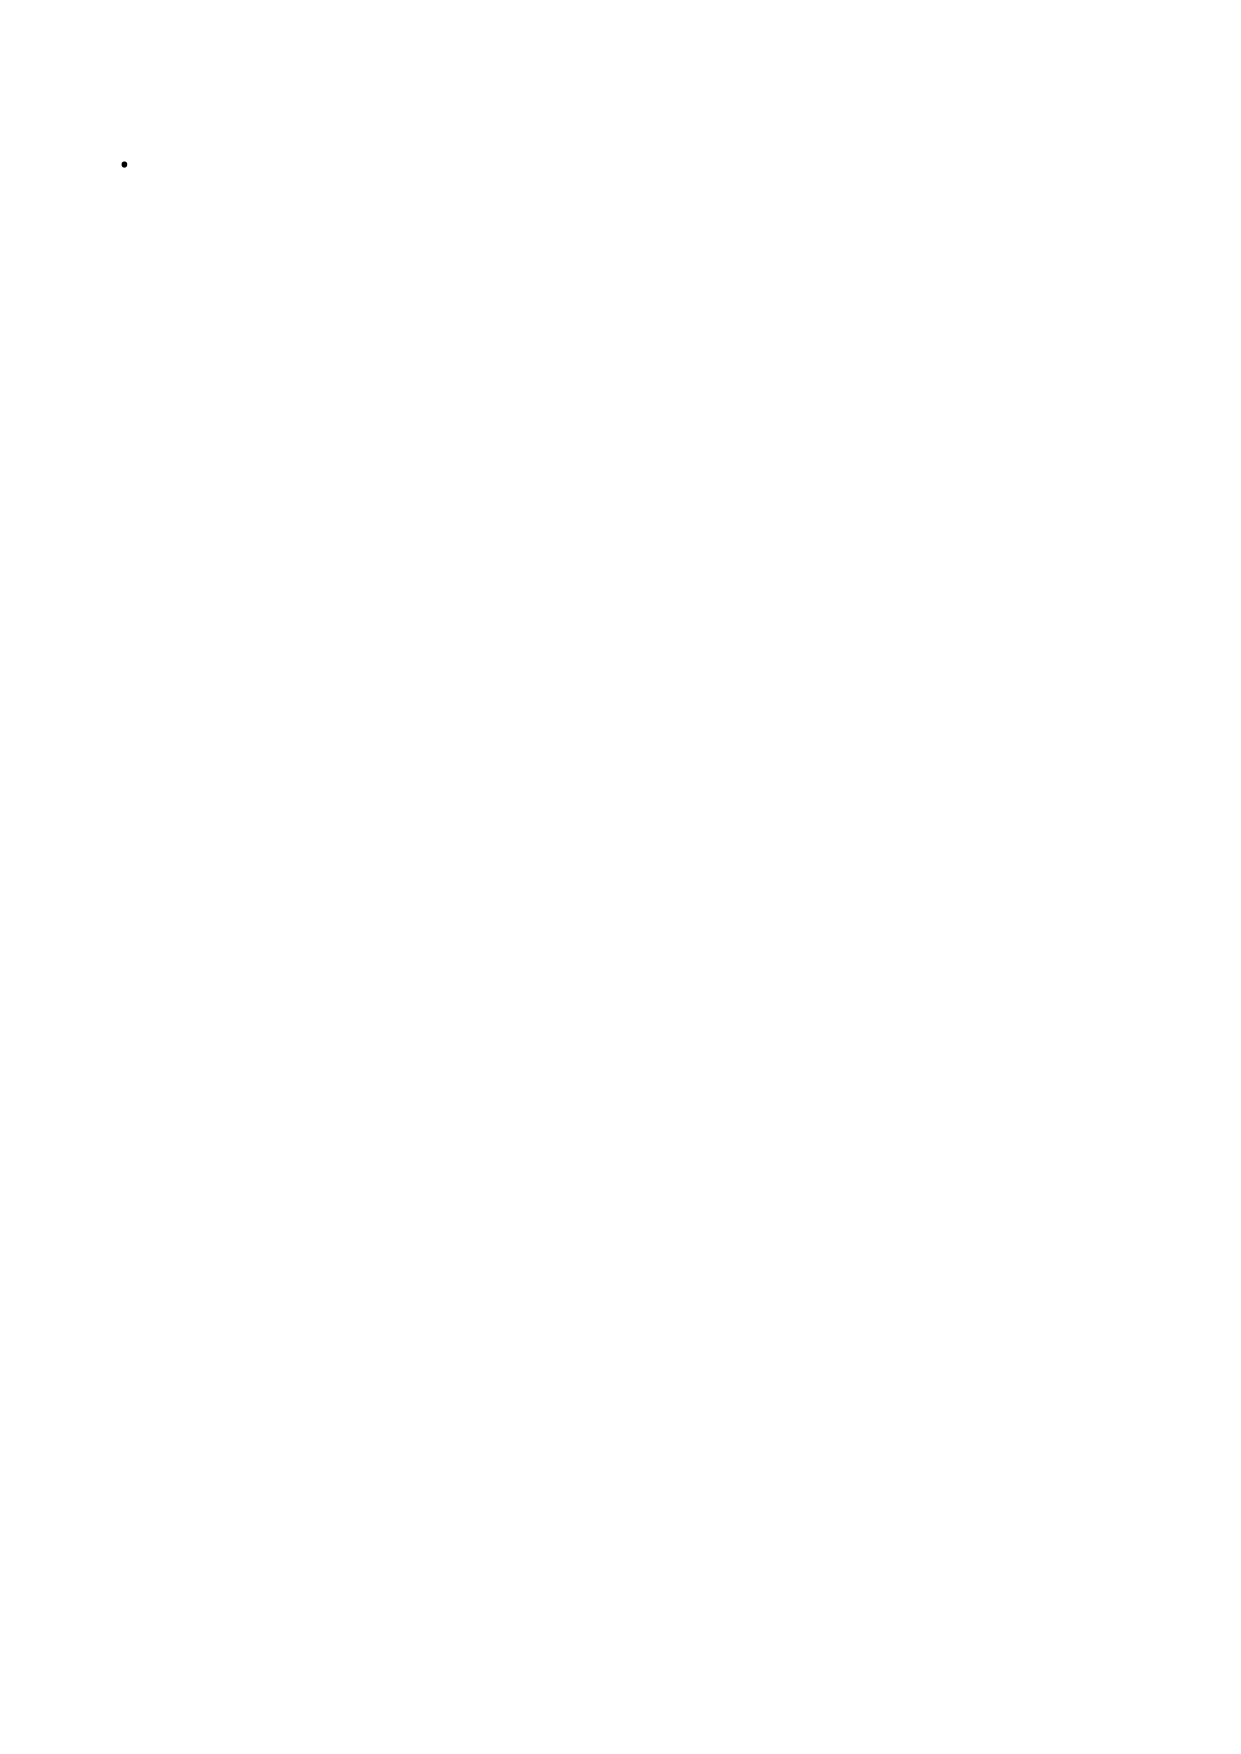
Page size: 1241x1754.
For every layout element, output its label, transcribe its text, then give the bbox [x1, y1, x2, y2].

text . [118, 118, 1122, 181]
